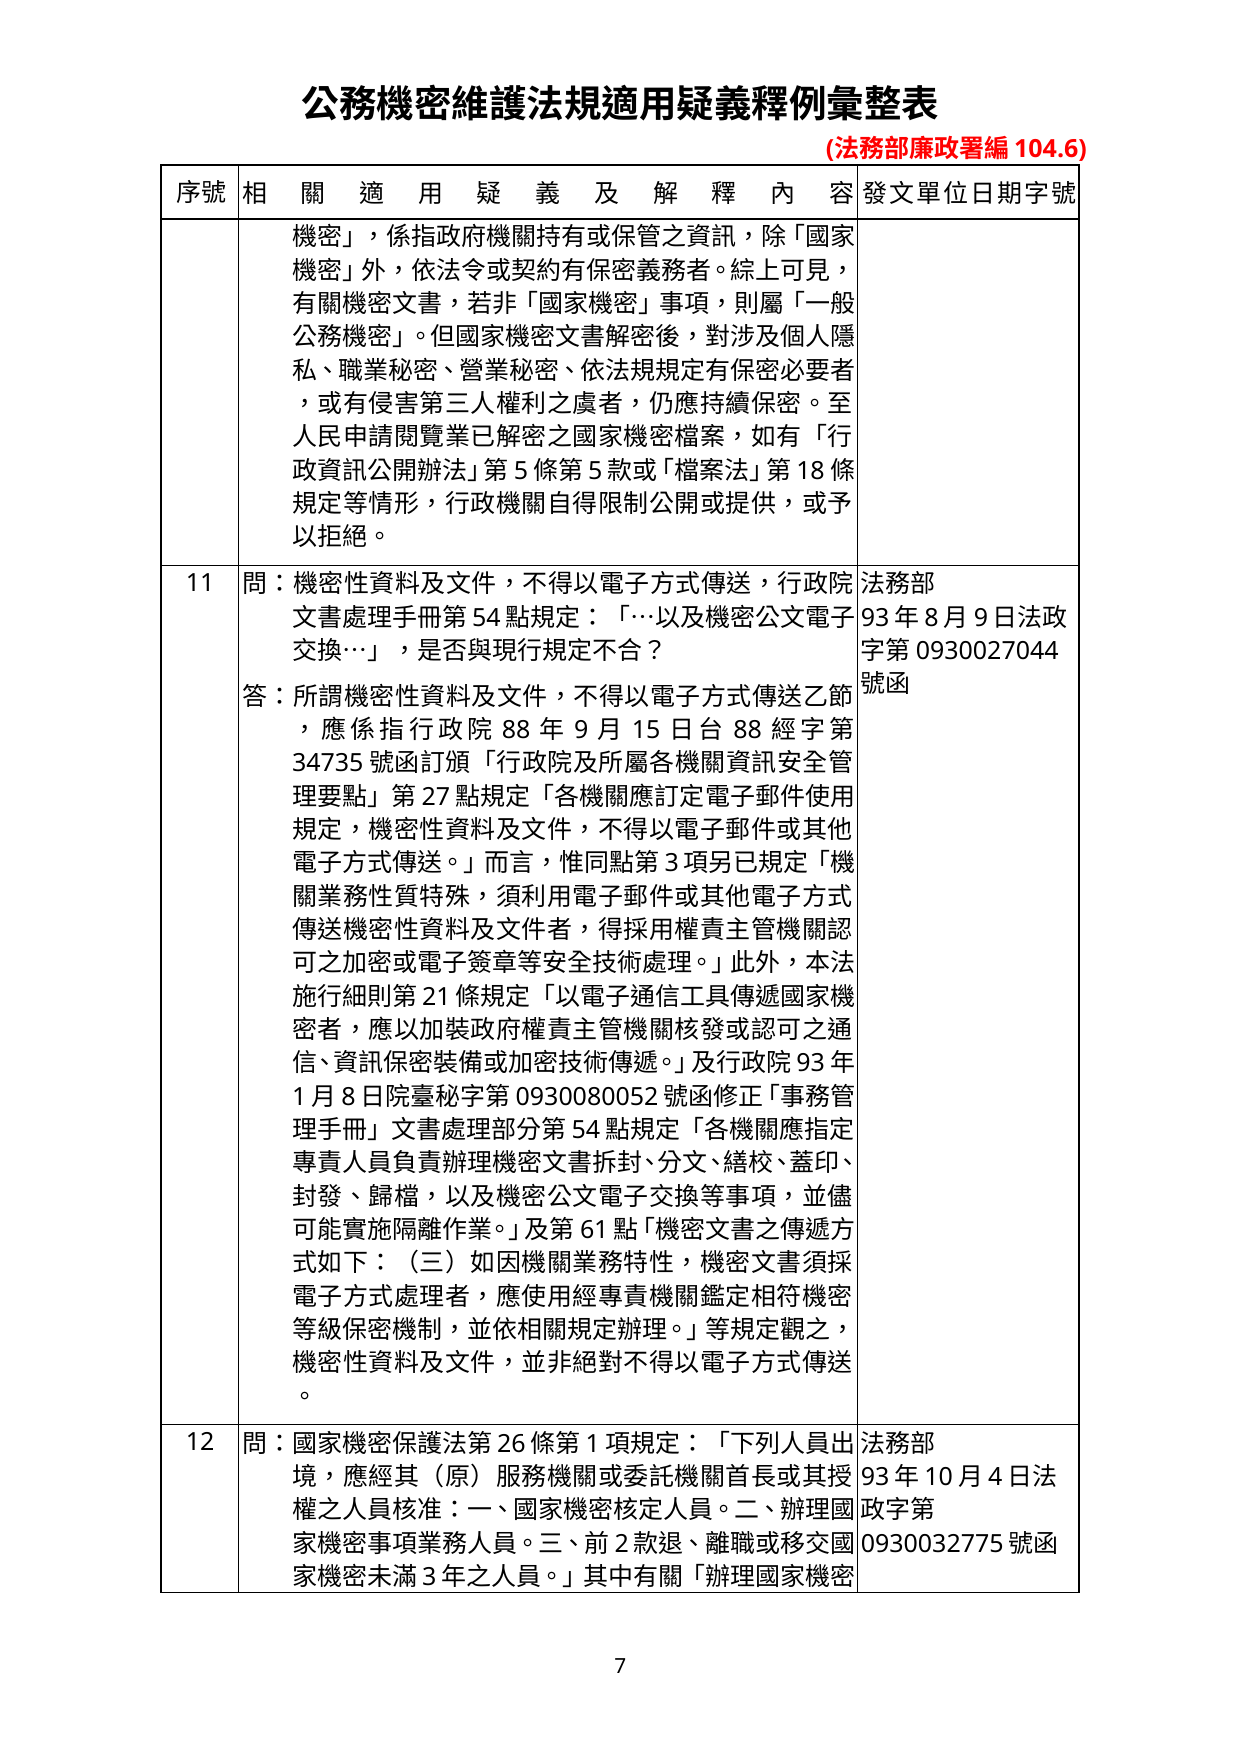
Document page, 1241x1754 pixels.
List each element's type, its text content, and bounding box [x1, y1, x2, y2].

table_cell 12 [162, 1425, 238, 1592]
table_header 相關適用疑義及解釋內容 [239, 166, 857, 218]
table_header 發文單位日期字號 [858, 166, 1078, 218]
table_cell 11 [162, 566, 238, 1424]
table_cell 法務部 93年10月4日法政字第0930032775號函 [858, 1425, 1078, 1592]
table_header 序號 [162, 166, 238, 218]
table_cell [858, 220, 1078, 565]
table_cell 法務部 93年8月9日法政字第0930027044號函 [858, 566, 1078, 1424]
table_cell 機密」，係指政府機關持有或保管之資訊，除「國家機密」外，依法令或契約有保密義務者。綜上可見，有關機密文書，若非「國家機密」事項，則屬「一般公務機密」。但國家機密文書解密後，對涉及個人隱私、職業秘密、營業秘密、依法規規定有保密必要者，或有侵害第三人權利之虞者，仍應持續保密。至人民申請閱覽業已解密之國家機密檔案，如有「行政資訊公開辦法」第5條第5款或「檔案法」第18條規定等情形，行政機關自得限制公開或提供，或予以拒絕。 [239, 220, 857, 565]
table_cell [162, 220, 238, 565]
table_cell 問：機密性資料及文件，不得以電子方式傳送，行政院文書處理手冊第54點規定：「…以及機密公文電子交換…」，是否與現行規定不合？ 答：所謂機密性資料及文件，不得以電子方式傳送乙節，應係指行政院88年9月15日台88經字第34735號函訂頒「行政院及所屬各機關資訊安全管理要點」第27點規定「各機關應訂定電子郵件使用規定，機密性資料及文件，不得以電子郵件或其他電子方式傳送。」而言，惟同點第3項另已規定「機關業務性質特殊，須利用電子郵件或其他電子方式傳送機密性資料及文件者，得採用權責主管機關認可之加密或電子簽章等安全技術處理。」此外，本法施行細則第21條規定「以電子通信工具傳遞國家機密者，應以加裝政府權責主管機關核發或認可之通信、資訊保密裝備或加密技術傳遞。」及行政院93年1月8日院臺秘字第0930080052號函修正「事務管理手冊」文書處理部分第54點規定「各機關應指定專責人員負責辦理機密文書拆封、分文、繕校、蓋印、封發、歸檔，以及機密公文電子交換等事項，並儘可能實施隔離作業。」及第61點「機密文書之傳遞方式如下：（三）如因機關業務特性，機密文書須採電子方式處理者，應使用經專責機關鑑定相符機密等級保密機制，並依相關規定辦理。」等規定觀之，機密性資料及文件，並非絕對不得以電子方式傳送。 [239, 566, 857, 1424]
table_cell 問：國家機密保護法第26條第1項規定：「下列人員出境，應經其（原）服務機關或委託機關首長或其授權之人員核准：一、國家機密核定人員。二、辦理國家機密事項業務人員。三、前2款退、離職或移交國家機密未滿3年之人員。」其中有關「辦理國家機密 [239, 1425, 857, 1592]
